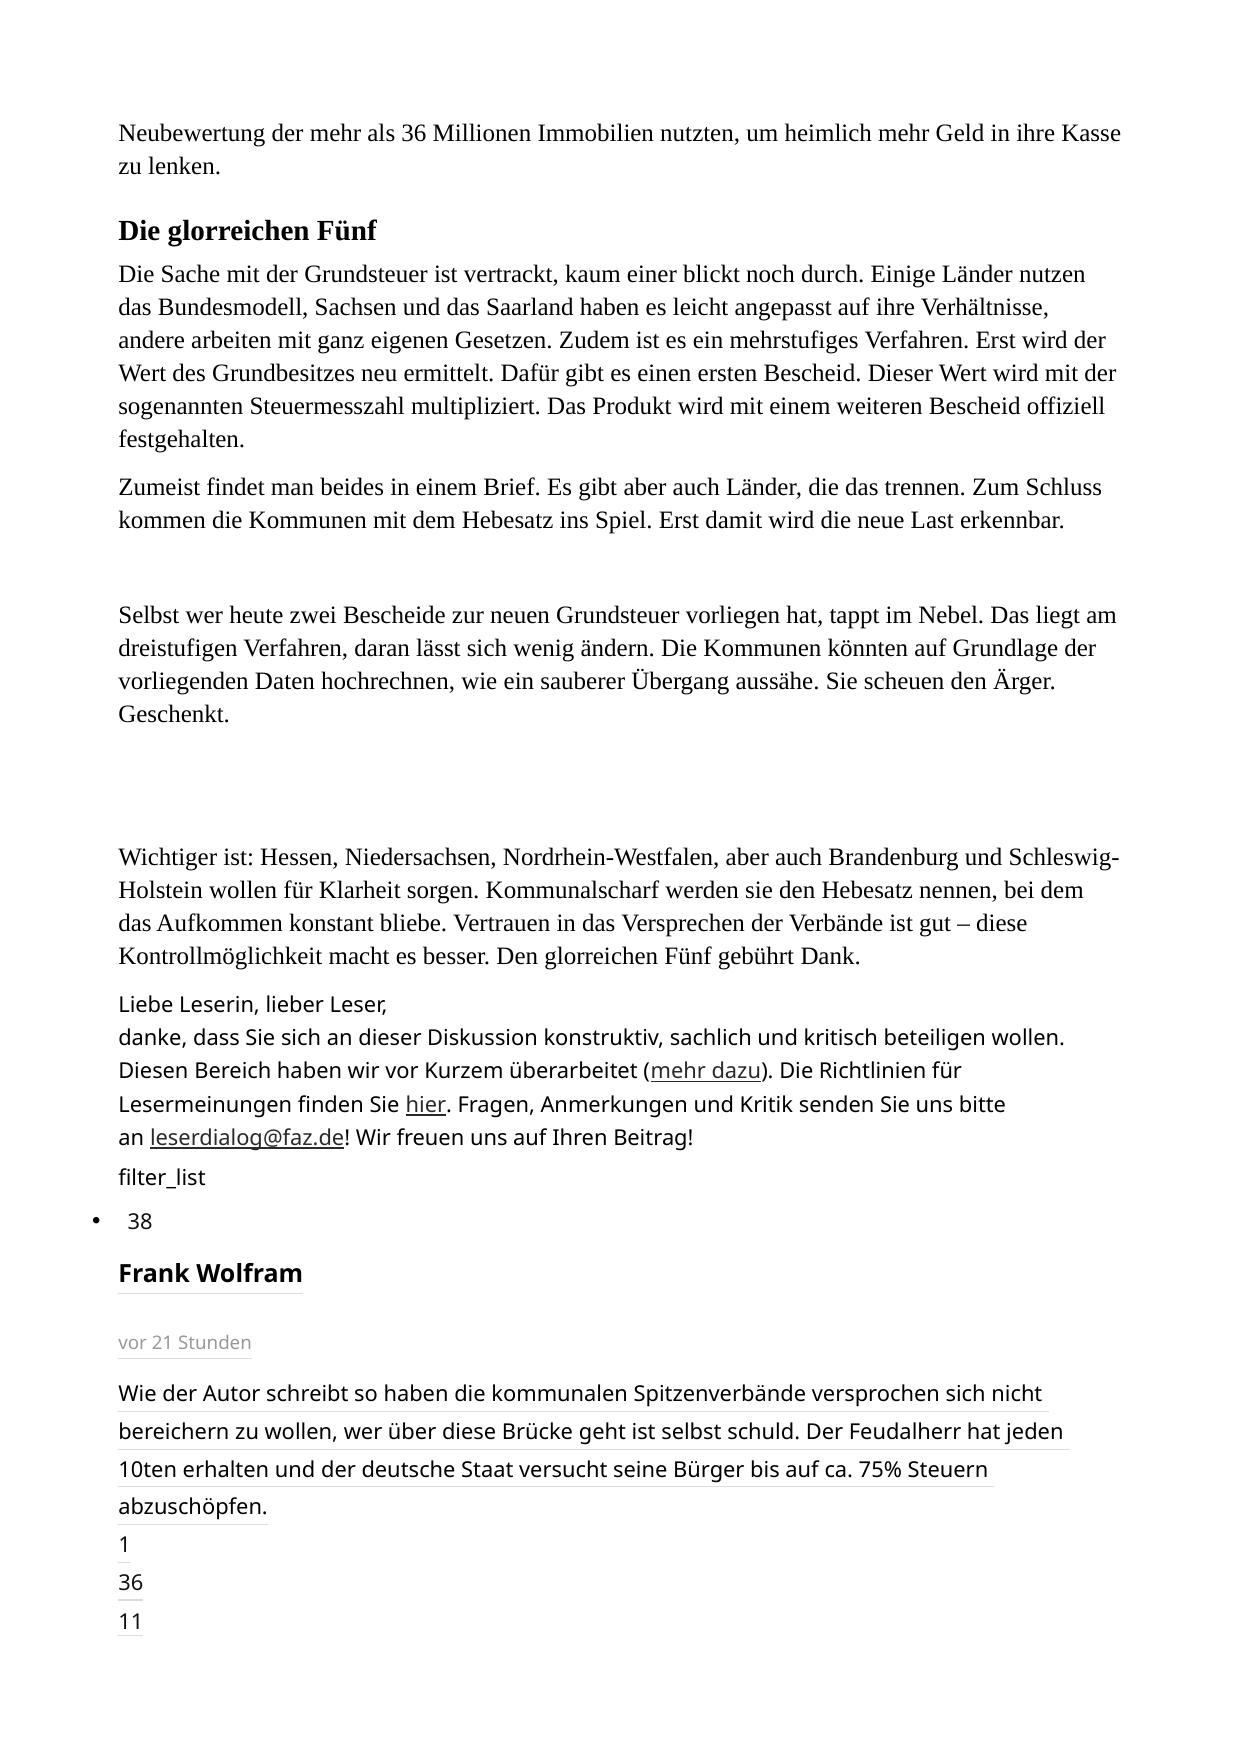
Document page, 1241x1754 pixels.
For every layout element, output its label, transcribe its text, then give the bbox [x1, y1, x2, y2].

text Frank Wolfram [118, 1256, 1122, 1294]
text Neubewertung der mehr als 36 Millionen Immobilien nutzten, um heimlich mehr Geld in ihre Kasse zu lenken. [118, 118, 1122, 180]
text Selbst wer heute zwei Bescheide zur neuen Grundsteuer vorliegen hat, tappt im Nebel. Das liegt am dreistufigen Verfahren, daran lässt sich wenig ändern. Die Kommunen könnten auf Grundlage der vorliegenden Da­ten hochrechnen, wie ein sauberer Übergang aussähe. Sie scheuen den Ärger. Geschenkt. [118, 600, 1122, 728]
text 1 [118, 1529, 1122, 1563]
list 38 [121, 1206, 1122, 1236]
text Liebe Leserin, lieber Leser, [118, 989, 1122, 1019]
text filter_list [118, 1162, 1122, 1192]
text danke, dass Sie sich an dieser Diskussion konstruktiv, sachlich und kritisch beteiligen wollen. Diesen Bereich haben wir vor Kurzem überarbeitet (mehr dazu). Die Richtlinien für Lesermeinungen finden Sie hier. Fragen, Anmerkungen und Kritik senden Sie uns bitte an leserdialog@faz.de! Wir freuen uns auf Ihren Beitrag! [118, 1022, 1122, 1152]
text vor 21 Stunden [118, 1330, 1117, 1359]
text 11 [118, 1604, 1122, 1636]
text 36 [118, 1567, 1122, 1601]
text Die Sache mit der Grundsteuer ist vertrackt, kaum einer blickt noch durch. Einige Länder nutzen das Bundesmodell, Sachsen und das Saarland haben es leicht angepasst auf ihre Verhältnisse, andere arbeiten mit ganz eigenen Gesetzen. Zudem ist es ein mehrstufiges Verfahren. Erst wird der Wert des Grundbesitzes neu ermittelt. Dafür gibt es einen ersten Bescheid. Dieser Wert wird mit der sogenannten Steuermesszahl mul­tipliziert. Das Produkt wird mit einem weiteren Bescheid offiziell festgehalten. [118, 259, 1122, 453]
subtitle Die glorreichen Fünf [118, 213, 1122, 247]
text Zumeist findet man beides in einem Brief. Es gibt aber auch Länder, die das trennen. Zum Schluss kommen die Kommunen mit dem Hebesatz ins Spiel. Erst damit wird die neue Last erkennbar. [118, 472, 1122, 534]
text Wie der Autor schreibt so haben die kommunalen Spitzenverbände versprochen sich nicht bereichern zu wollen, wer über diese Brücke geht ist selbst schuld. Der Feudalherr hat jeden 10ten erhalten und der deutsche Staat versucht seine Bürger bis auf ca. 75% Steuern abzuschöpfen. [118, 1378, 1122, 1525]
text Wichtiger ist: Hessen, Niedersachsen, Nordrhein-Westfalen, aber auch Brandenburg und Schleswig-Holstein wollen für Klarheit sorgen. Kommunalscharf werden sie den Hebesatz nennen, bei dem das Aufkommen konstant bliebe. Vertrauen in das Versprechen der Verbände ist gut – diese Kontrollmöglichkeit macht es besser. Den glorreichen Fünf gebührt Dank. [118, 842, 1122, 970]
